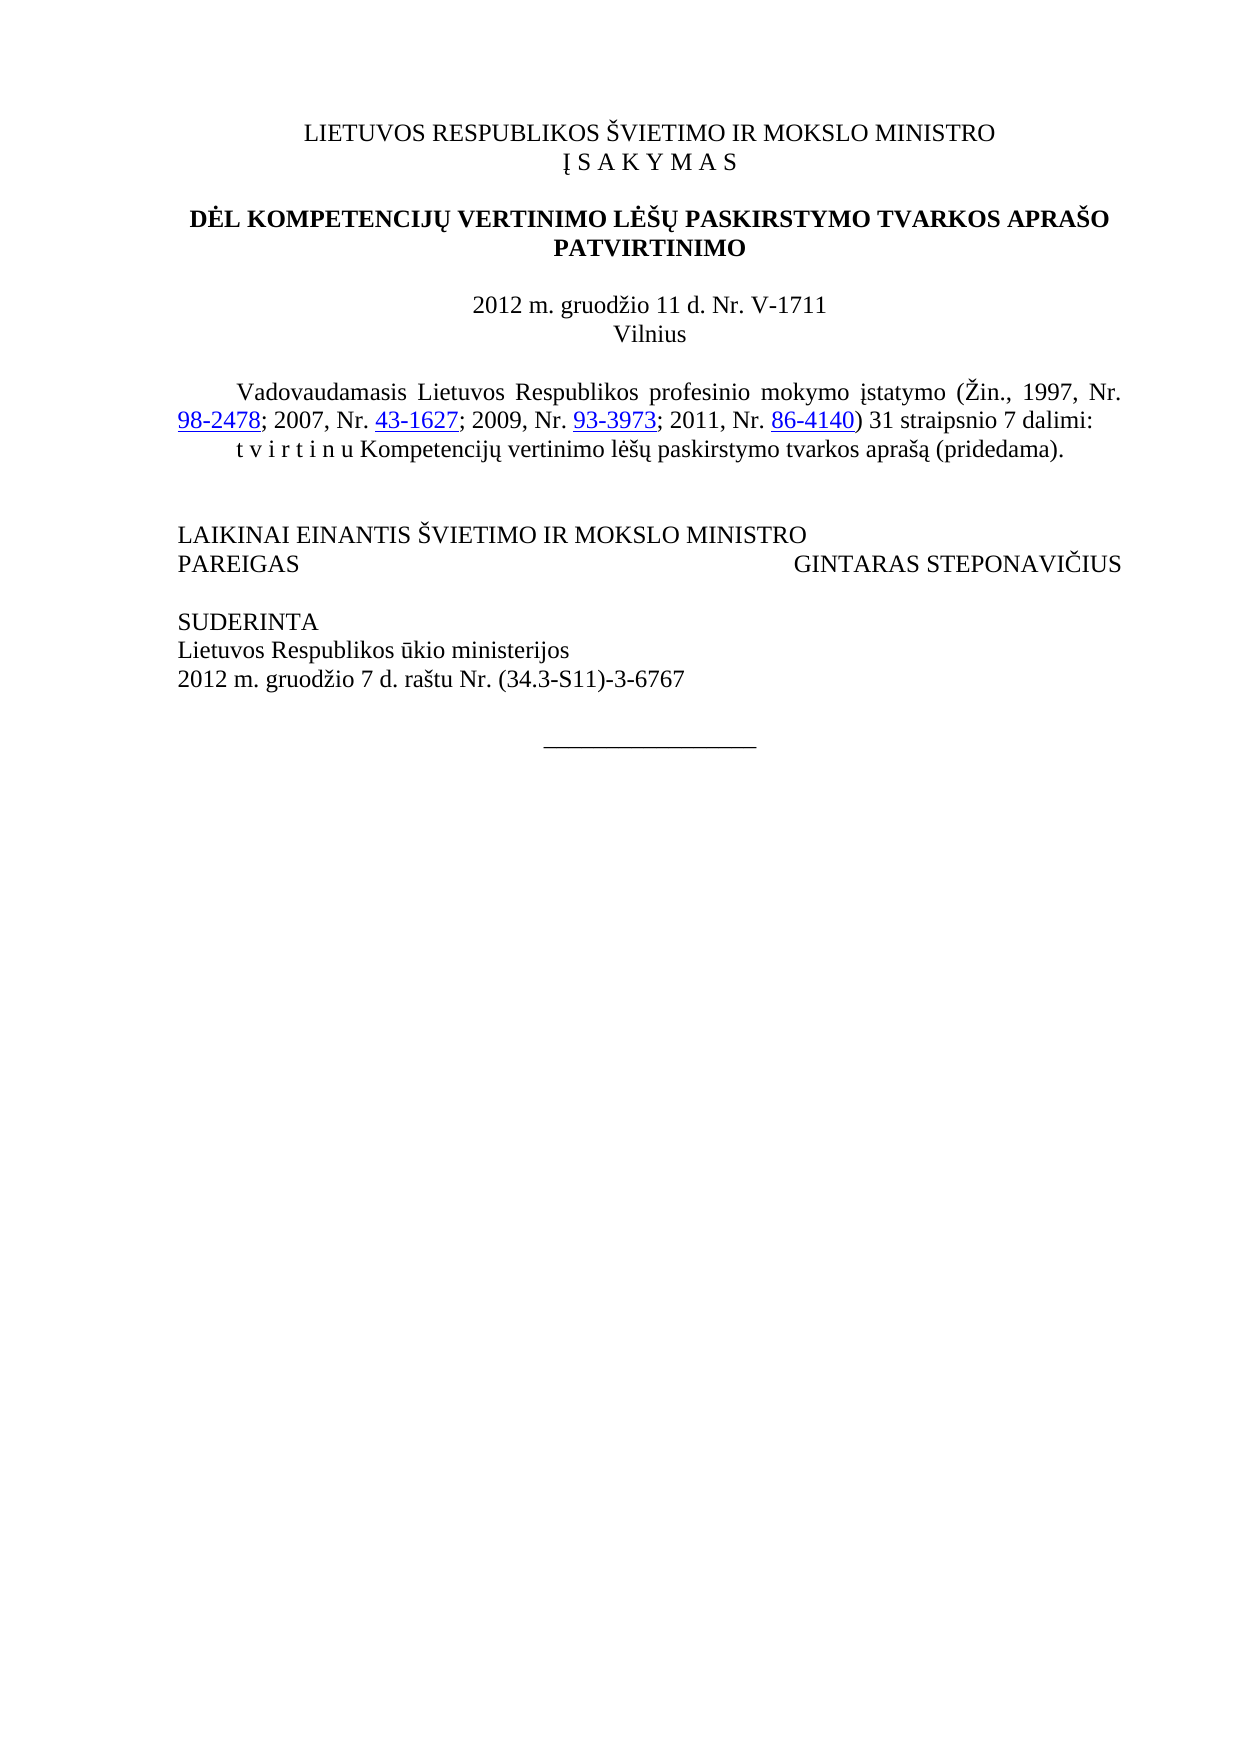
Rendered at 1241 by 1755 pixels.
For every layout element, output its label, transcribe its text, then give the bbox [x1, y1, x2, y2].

text Lietuvos Respublikos ūkio ministerijos [177, 636, 1122, 664]
text 2012 m. gruodžio 7 d. raštu Nr. (34.3-S11)-3-6767 [177, 664, 1122, 693]
text Į S A K Y M A S [177, 147, 1122, 176]
text Vadovaudamasis Lietuvos Respublikos profesinio mokymo įstatymo (Žin., 1997, Nr. 98-2478; 2007, Nr. 43-1627; 2009, Nr. 93-3973; 2011, Nr. 86-4140) 31 straipsnio 7 dalimi: [177, 377, 1122, 434]
text Vilnius [177, 319, 1122, 348]
text SUDERINTA [177, 607, 1122, 636]
text 2012 m. gruodžio 11 d. Nr. V-1711 [177, 291, 1122, 319]
text LIETUVOS RESPUBLIKOS ŠVIETIMO IR MOKSLO MINISTRO [177, 118, 1122, 147]
text Laikinai einantis švietimo ir mokslo ministro [177, 521, 1122, 549]
text DĖL kOMPETENCIJŲ VERTINIMO LĖŠŲ PASKIRSTYMO TVARKOS APRAŠO PATVIRTINIMO [177, 204, 1122, 262]
text t v i r t i n u Kompetencijų vertinimo lėšų paskirstymo tvarkos aprašą (pridedama). [177, 434, 1122, 463]
text _________________ [177, 722, 1122, 751]
text pareigas Gintaras Steponavičius [177, 549, 1122, 578]
